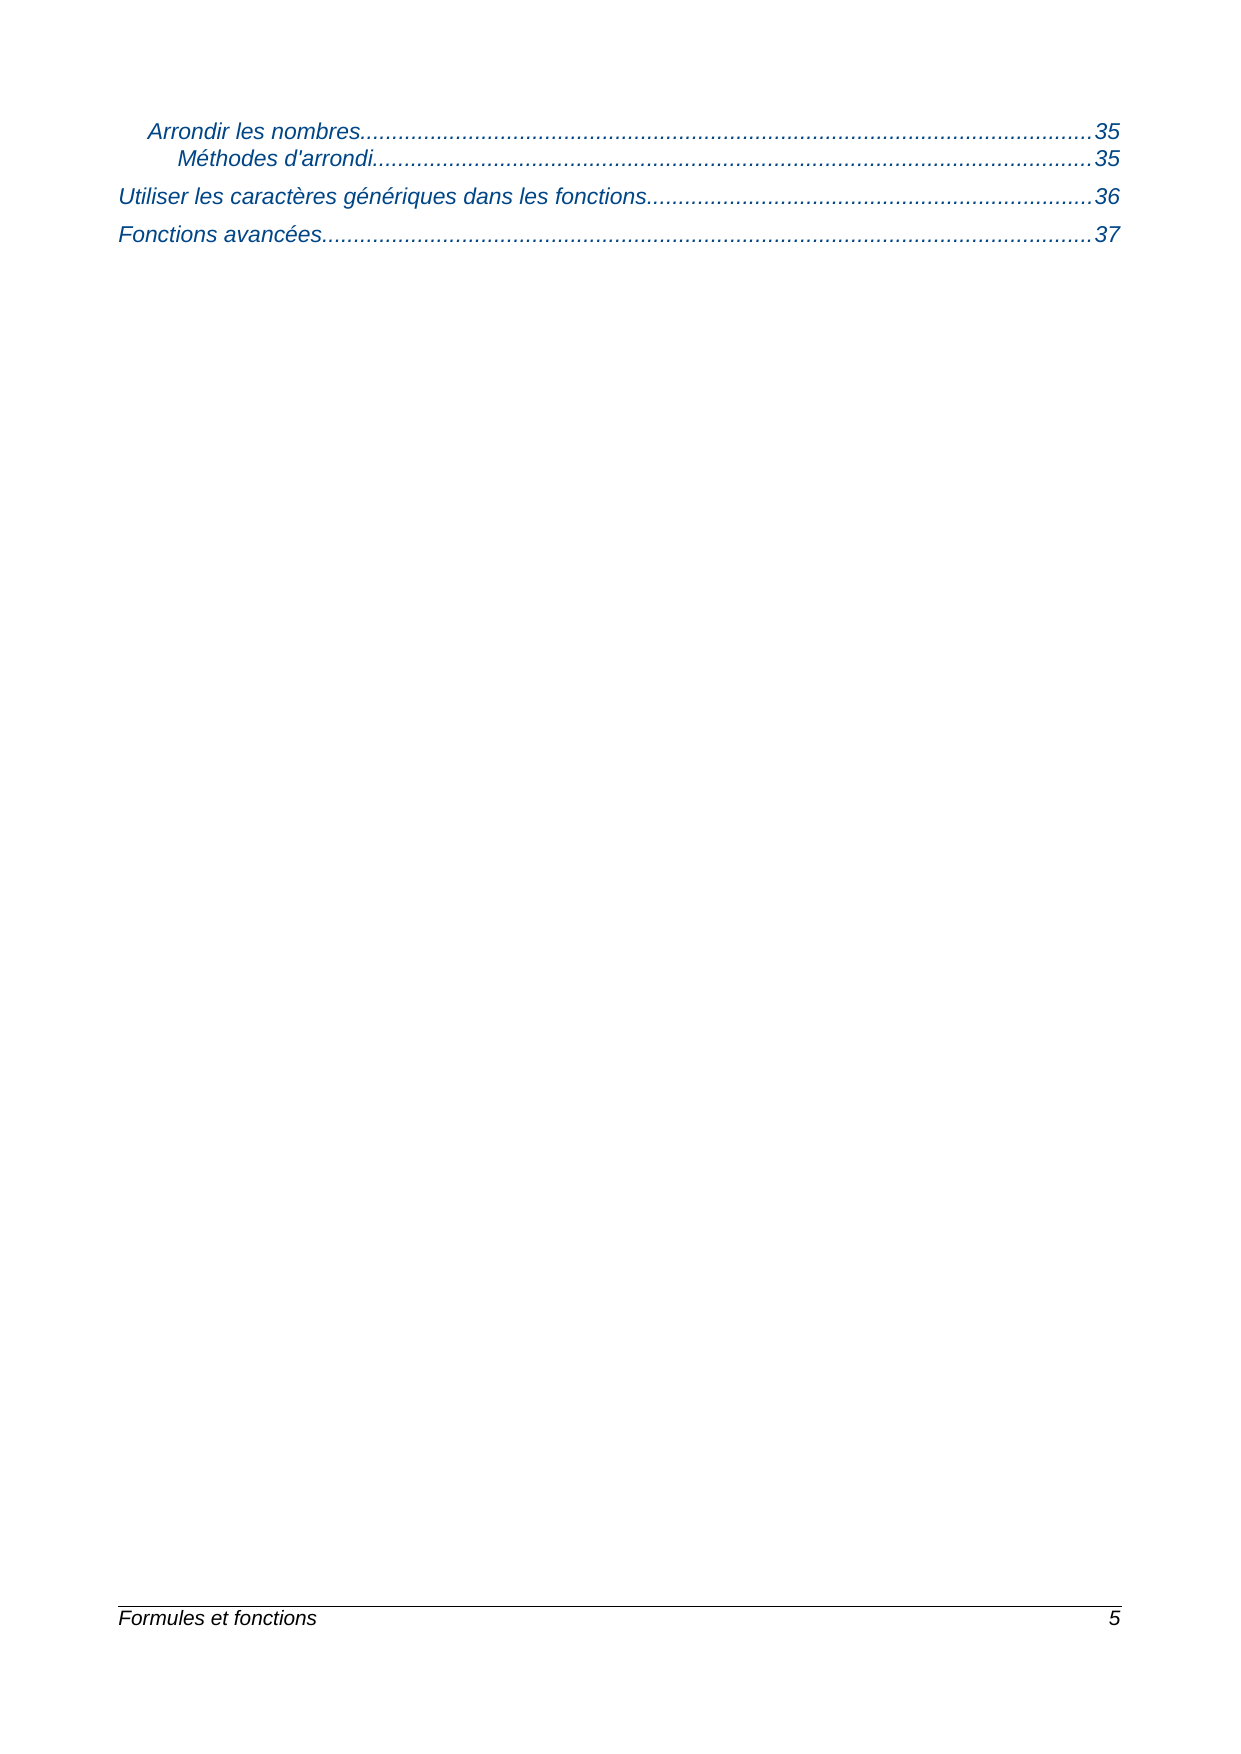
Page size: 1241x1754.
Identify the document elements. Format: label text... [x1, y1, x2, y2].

text Méthodes d'arrondi 35 [177, 144, 1122, 171]
text Arrondir les nombres 35 [148, 118, 1122, 144]
text Fonctions avancées 37 [118, 221, 1122, 247]
text Utiliser les caractères génériques dans les fonctions 36 [118, 183, 1122, 209]
